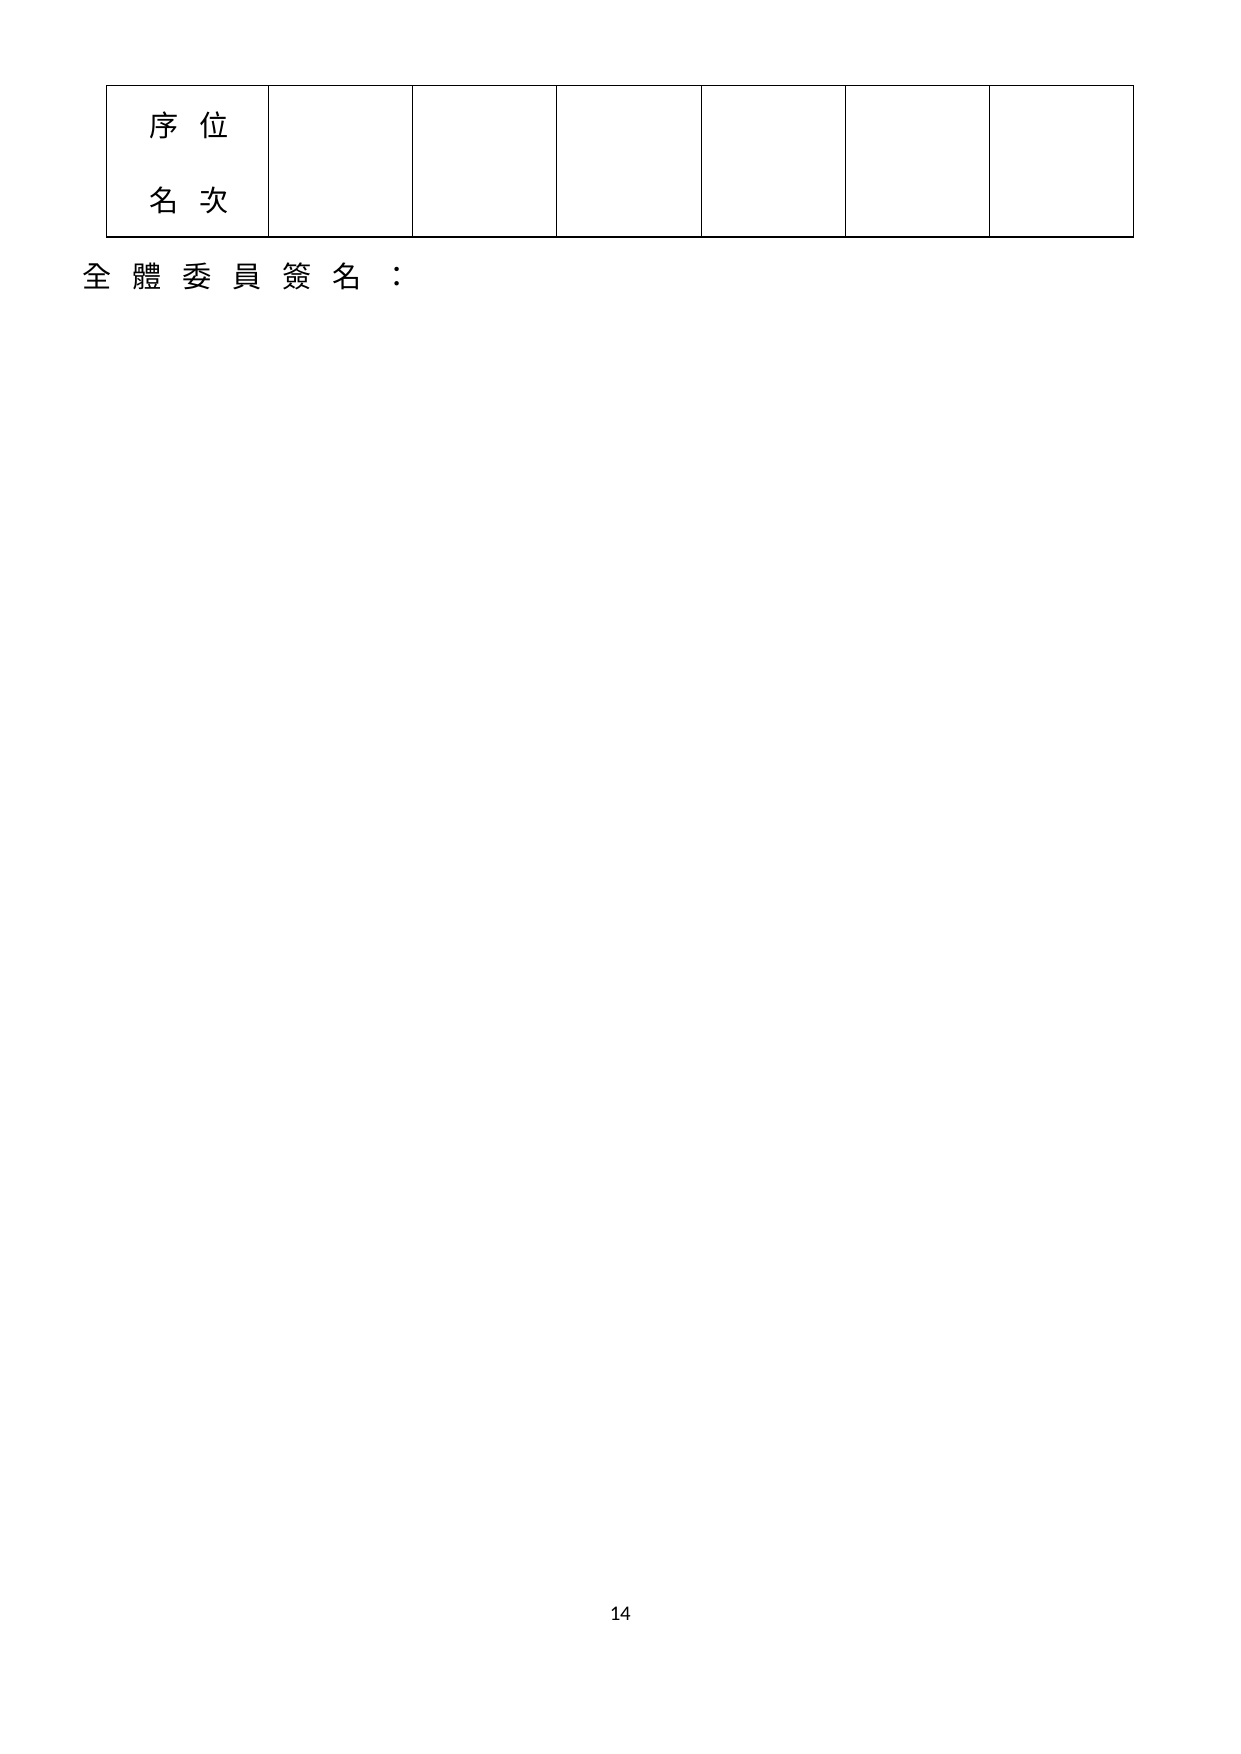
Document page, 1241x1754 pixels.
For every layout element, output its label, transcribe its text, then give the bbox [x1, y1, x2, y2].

table_cell [557, 86, 701, 236]
table_cell [702, 86, 845, 236]
table_cell [846, 86, 989, 236]
table_cell [269, 86, 412, 236]
text 全體委員簽名： [83, 237, 1158, 312]
table_cell [413, 86, 556, 236]
table_cell [990, 86, 1133, 236]
table_cell 序位名次 [107, 86, 268, 236]
